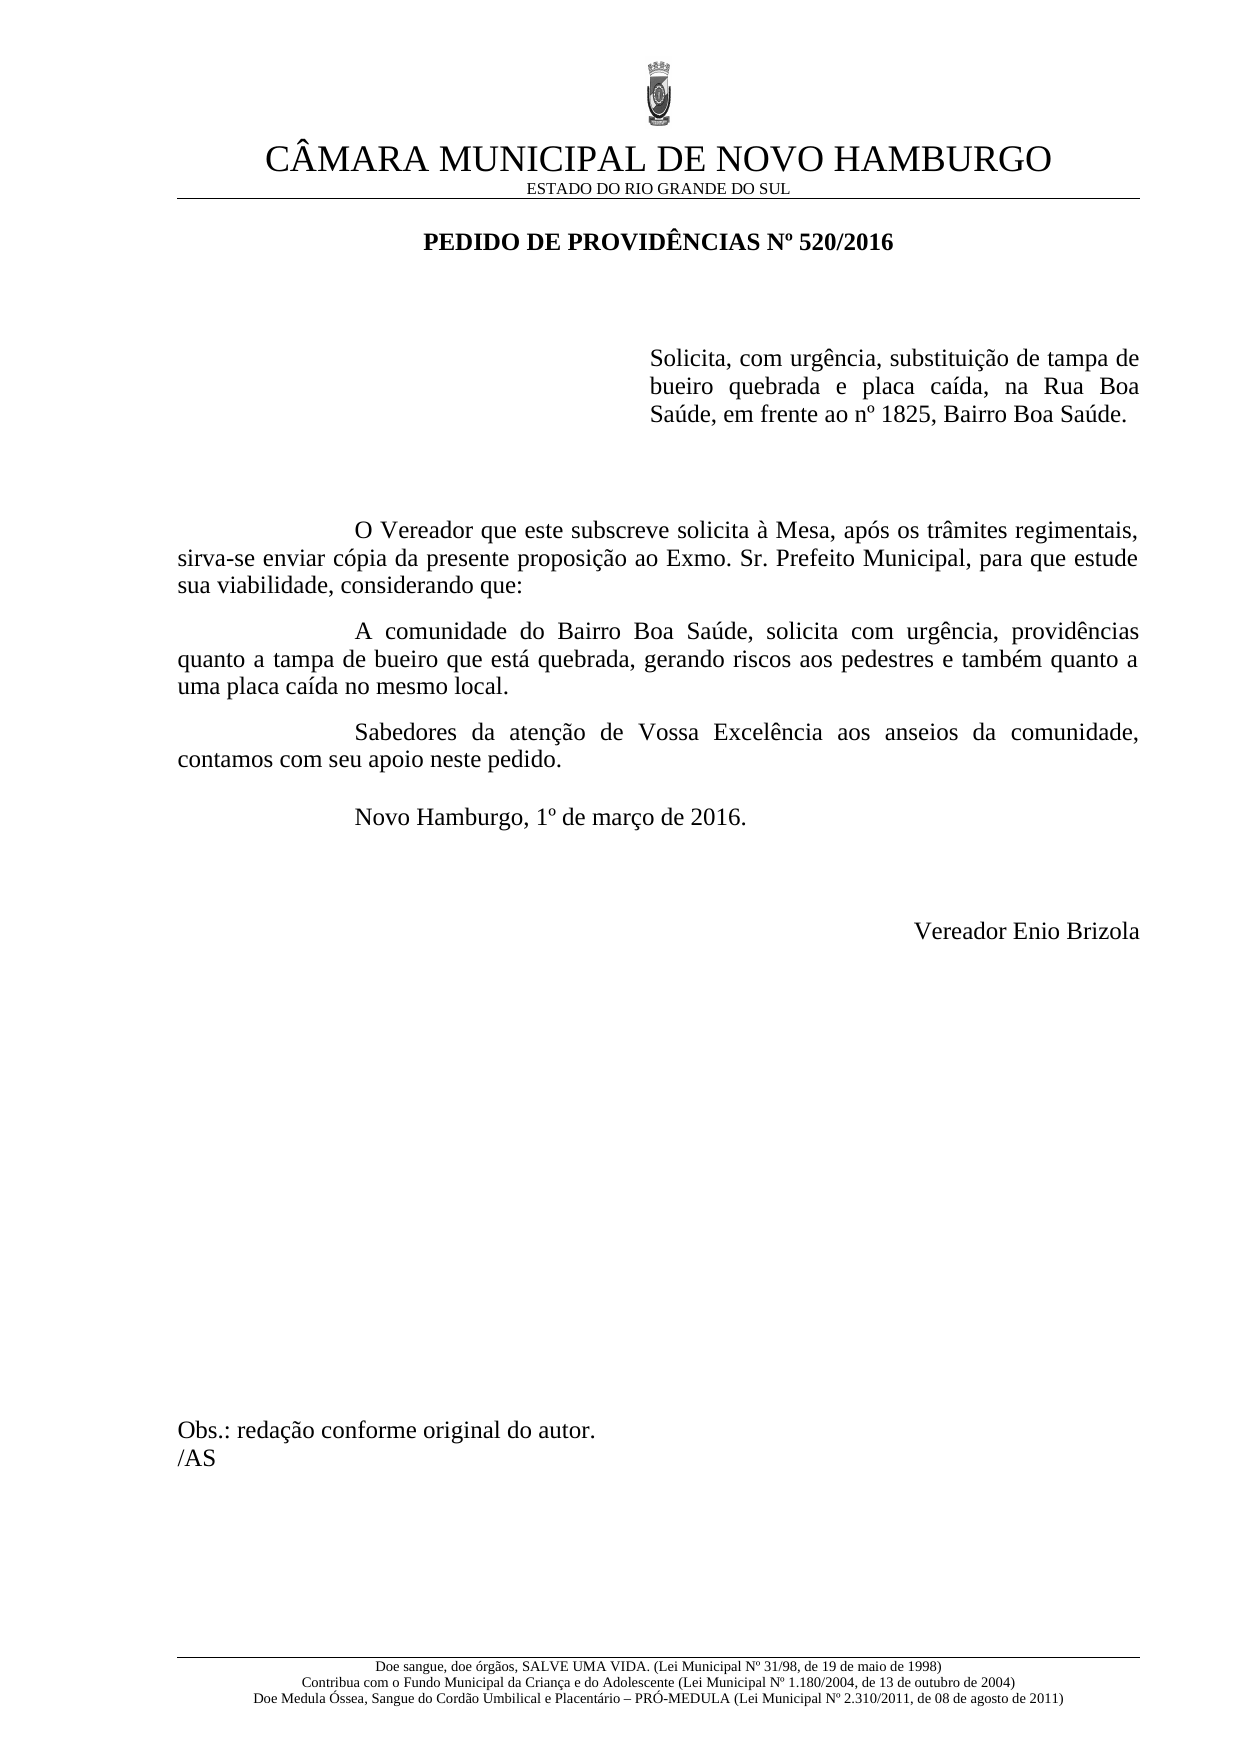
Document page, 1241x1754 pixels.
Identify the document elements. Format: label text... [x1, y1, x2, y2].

text Vereador Enio Brizola [177, 917, 1140, 945]
text /AS [177, 1444, 1140, 1471]
text PEDIDO DE PROVIDÊNCIAS Nº 520/2016 [177, 228, 1140, 256]
text O Vereador que este subscreve solicita à Mesa, após os trâmites regimentais, sirva-se enviar cópia da presente proposição ao Exmo. Sr. Prefeito Municipal, para que estude sua viabilidade, considerando que: [177, 516, 1140, 599]
text A comunidade do Bairro Boa Saúde, solicita com urgência, providências quanto a tampa de bueiro que está quebrada, gerando riscos aos pedestres e também quanto a uma placa caída no mesmo local. [177, 617, 1140, 700]
text Sabedores da atenção de Vossa Excelência aos anseios da comunidade, contamos com seu apoio neste pedido. [177, 718, 1140, 773]
text Solicita, com urgência, substituição de tampa de bueiro quebrada e placa caída, na Rua Boa Saúde, em frente ao nº 1825, Bairro Boa Saúde. [649, 344, 1140, 428]
text Obs.: redação conforme original do autor. [177, 1416, 1140, 1444]
text Novo Hamburgo, 1º de março de 2016. [177, 803, 1140, 831]
